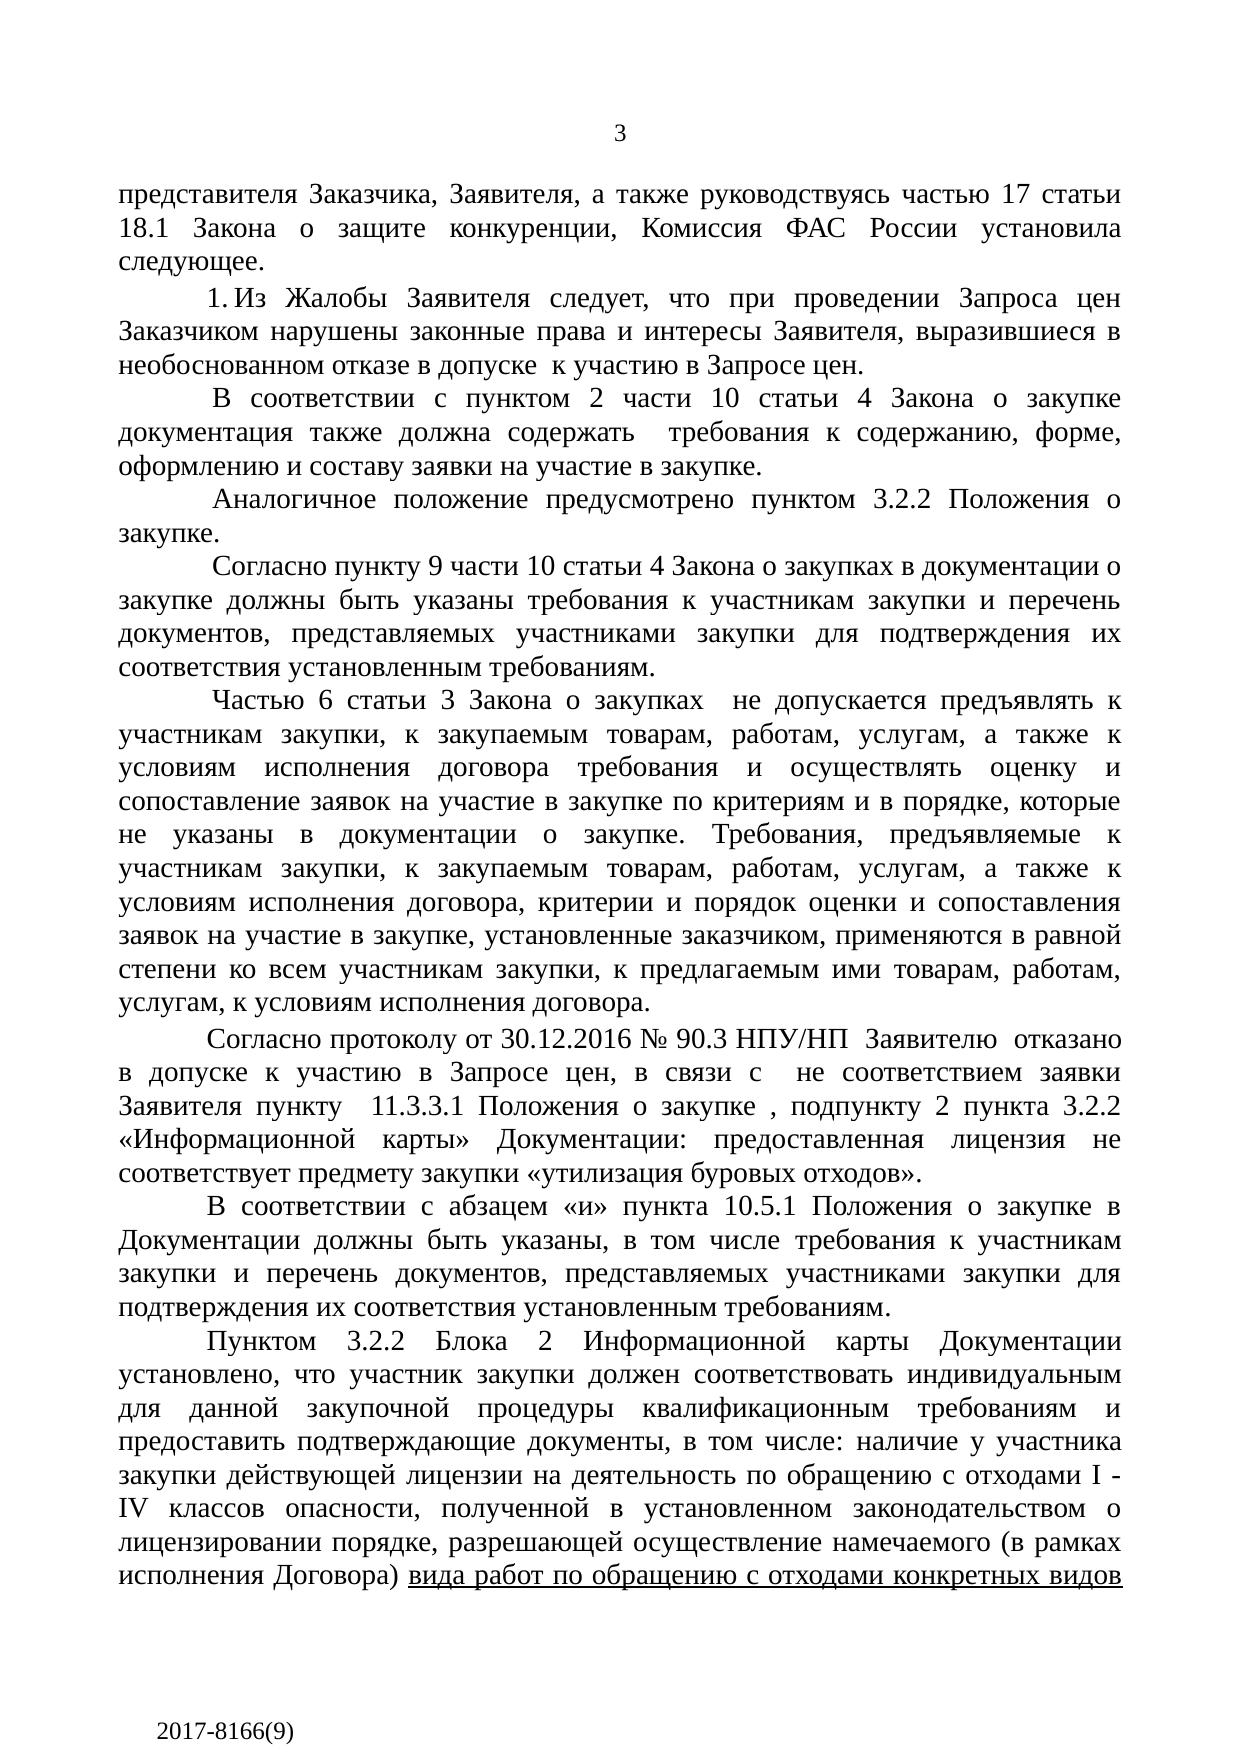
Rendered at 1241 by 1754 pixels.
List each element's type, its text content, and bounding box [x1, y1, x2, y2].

text Пунктом 3.2.2 Блока 2 Информационной карты Документации установлено, что участник закупки должен соответствовать индивидуальным для данной закупочной процедуры квалификационным требованиям и предоставить подтверждающие документы, в том числе: наличие у участника закупки действующей лицензии на деятельность по обращению с отходами I - IV классов опасности, полученной в установленном законодательством о лицензировании порядке, разрешающей осуществление намечаемого (в рамках исполнения Договора) вида работ по обращению с отходами конкретных видов [118, 1323, 1122, 1591]
list Из Жалобы Заявителя следует, что при проведении Запроса цен Заказчиком нарушены законные права и интересы Заявителя, выразившиеся в необоснованном отказе в допуске к участию в Запросе цен. [118, 280, 1122, 381]
text В соответствии с пунктом 2 части 10 статьи 4 Закона о закупке документация также должна содержать требования к содержанию, форме, оформлению и составу заявки на участие в закупке. [118, 381, 1122, 481]
text Согласно пункту 9 части 10 статьи 4 Закона о закупках в документации о закупке должны быть указаны требования к участникам закупки и перечень документов, представляемых участниками закупки для подтверждения их соответствия установленным требованиям. [118, 548, 1122, 682]
text представителя Заказчика, Заявителя, а также руководствуясь частью 17 статьи 18.1 Закона о защите конкуренции, Комиссия ФАС России установила следующее. [118, 176, 1122, 277]
text Согласно протоколу от 30.12.2016 № 90.3 НПУ/НП Заявителю отказано в допуске к участию в Запросе цен, в связи с не соответствием заявки Заявителя пункту 11.3.3.1 Положения о закупке , подпункту 2 пункта 3.2.2 «Информационной карты» Документации: предоставленная лицензия не соответствует предмету закупки «утилизация буровых отходов». [118, 1021, 1122, 1188]
text Частью 6 статьи 3 Закона о закупках не допускается предъявлять к участникам закупки, к закупаемым товарам, работам, услугам, а также к условиям исполнения договора требования и осуществлять оценку и сопоставление заявок на участие в закупке по критериям и в порядке, которые не указаны в документации о закупке. Требования, предъявляемые к участникам закупки, к закупаемым товарам, работам, услугам, а также к условиям исполнения договора, критерии и порядок оценки и сопоставления заявок на участие в закупке, установленные заказчиком, применяются в равной степени ко всем участникам закупки, к предлагаемым ими товарам, работам, услугам, к условиям исполнения договора. [118, 682, 1122, 1018]
text Аналогичное положение предусмотрено пунктом 3.2.2 Положения о закупке. [118, 481, 1122, 548]
text В соответствии с абзацем «и» пункта 10.5.1 Положения о закупке в Документации должны быть указаны, в том числе требования к участникам закупки и перечень документов, представляемых участниками закупки для подтверждения их соответствия установленным требованиям. [118, 1188, 1122, 1323]
